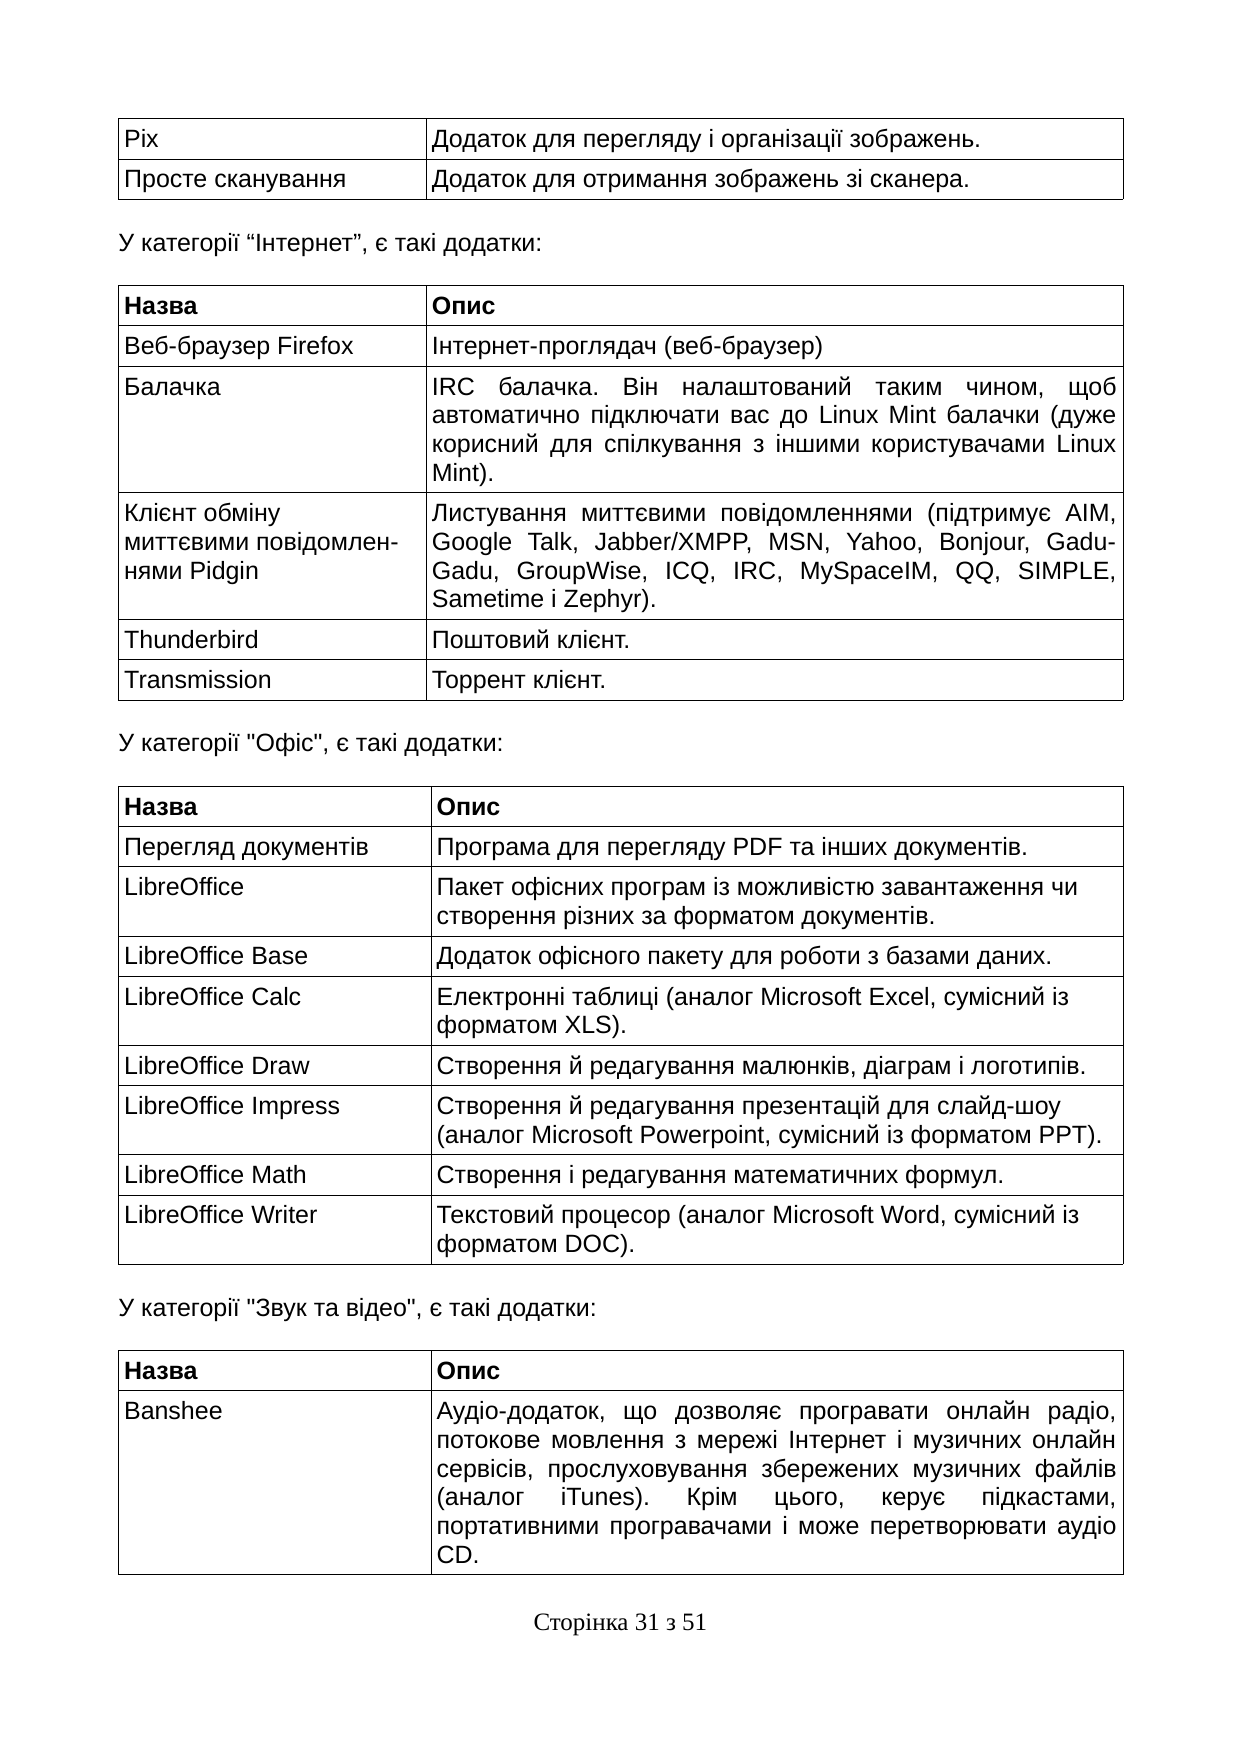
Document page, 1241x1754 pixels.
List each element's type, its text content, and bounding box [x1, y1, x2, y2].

table_cell Створення й редагування малюнків, діаграм і логотипів. [432, 1046, 1123, 1085]
table_cell LibreOffice Impress [119, 1086, 431, 1154]
table_cell Banshee [119, 1391, 431, 1574]
table_cell Просте сканування [119, 160, 426, 199]
table_cell Програма для перегляду PDF та інших документів. [432, 827, 1123, 866]
table_cell Інтернет-проглядач (веб-браузер) [427, 326, 1123, 366]
table_cell IRC балачка. Він налаштований таким чином, щоб автоматично підключати вас до Linux Mint балачки (дуже корисний для спілкування з іншими користувачами Linux Mint). [427, 367, 1123, 492]
table_header Опис [427, 286, 1123, 325]
table_header Назва [119, 1351, 431, 1390]
table_cell LibreOffice Base [119, 937, 431, 976]
table_cell Клієнт обміну миттєвими повідомлен-нями Pidgin [119, 493, 426, 619]
table_cell Пакет офісних програм із можливістю завантаження чи створення різних за форматом документів. [432, 867, 1123, 936]
table_cell Додаток офісного пакету для роботи з базами даних. [432, 937, 1123, 976]
table_header Назва [119, 787, 431, 826]
text У категорії "Звук та відео", є такі додатки: [118, 1292, 1122, 1321]
table_cell Pix [119, 119, 426, 158]
text У категорії “Інтернет”, є такі додатки: [118, 228, 1122, 256]
table_cell Thunderbird [119, 620, 426, 659]
table_cell Додаток для отримання зображень зі сканера. [427, 160, 1123, 199]
table_cell LibreOffice Math [119, 1155, 431, 1194]
table_header Назва [119, 286, 426, 325]
table_cell Створення і редагування математичних формул. [432, 1155, 1123, 1194]
table_cell Аудіо-додаток, що дозволяє програвати онлайн радіо, потокове мовлення з мережі Інтернет і музичних онлайн сервісів, прослуховування збережених музичних файлів (аналог iTunes). Крім цього, керує підкастами, портативними програвачами і може перетворювати аудіо CD. [432, 1391, 1123, 1574]
table_cell Створення й редагування презентацій для слайд-шоу (аналог Microsoft Powerpoint, сумісний із форматом PPT). [432, 1086, 1123, 1154]
table_cell Електронні таблиці (аналог Microsoft Excel, сумісний із форматом XLS). [432, 977, 1123, 1045]
table_header Опис [432, 787, 1123, 826]
table_cell Додаток для перегляду і організації зображень. [427, 119, 1123, 158]
table_cell Transmission [119, 660, 426, 699]
table_cell LibreOffice [119, 867, 431, 936]
table_cell LibreOffice Calc [119, 977, 431, 1045]
table_cell Перегляд документів [119, 827, 431, 866]
table_cell Поштовий клієнт. [427, 620, 1123, 659]
table_cell Торрент клієнт. [427, 660, 1123, 699]
table_cell LibreOffice Draw [119, 1046, 431, 1085]
table_cell Балачка [119, 367, 426, 492]
table_cell Текстовий процесор (аналог Microsoft Word, сумісний із форматом DOC). [432, 1196, 1123, 1264]
text У категорії "Офіс", є такі додатки: [118, 728, 1122, 757]
table_cell Веб-браузер Firefox [119, 326, 426, 366]
table_cell LibreOffice Writer [119, 1196, 431, 1264]
table_cell Листування миттєвими повідомленнями (підтримує AIM, Google Talk, Jabber/XMPP, MSN, Yahoo, Bonjour, Gadu-Gadu, GroupWise, ICQ, IRC, MySpaceIM, QQ, SIMPLE, Sametime і Zephyr). [427, 493, 1123, 619]
table_header Опис [432, 1351, 1123, 1390]
